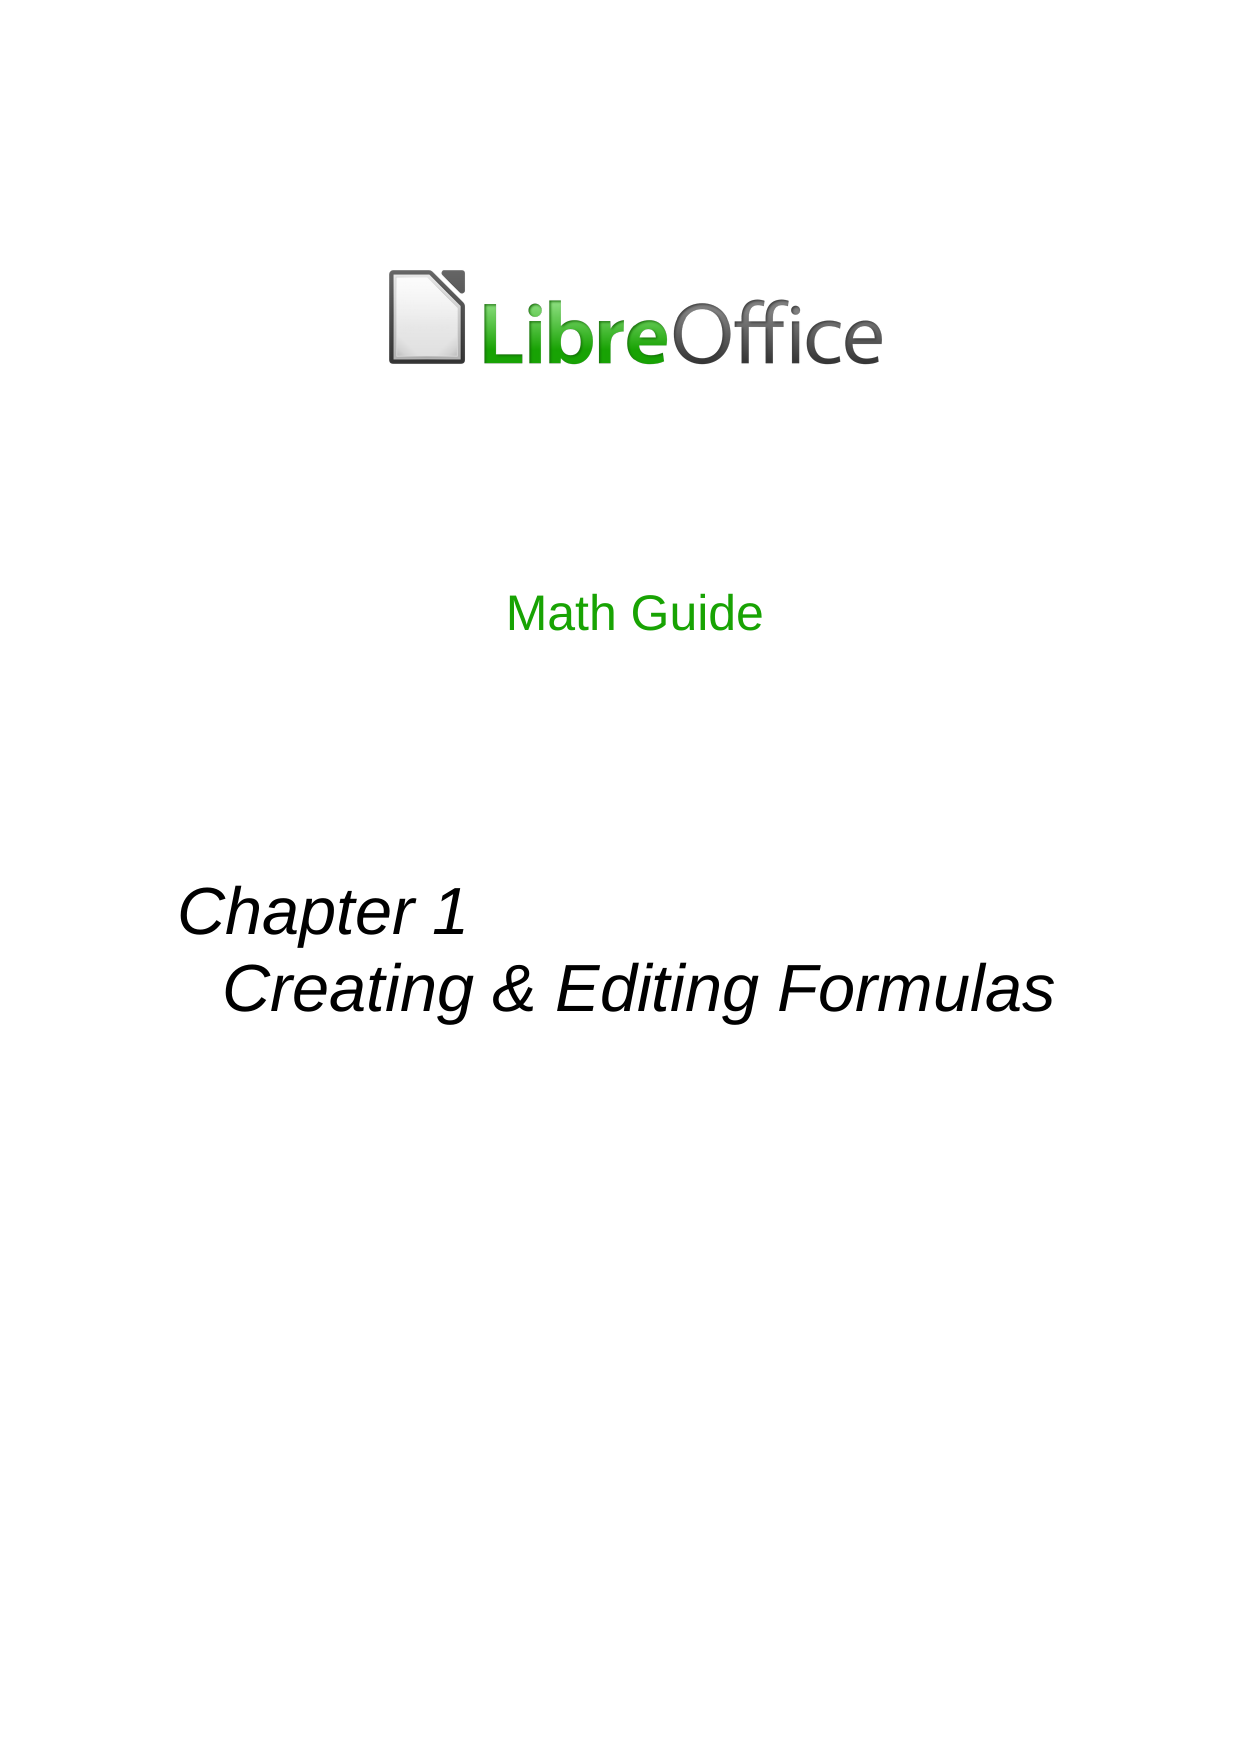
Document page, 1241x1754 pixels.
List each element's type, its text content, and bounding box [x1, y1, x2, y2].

picture [385, 265, 885, 371]
title Chapter 1 Creating & Editing Formulas [177, 872, 1093, 1025]
text Math Guide [177, 583, 1093, 641]
